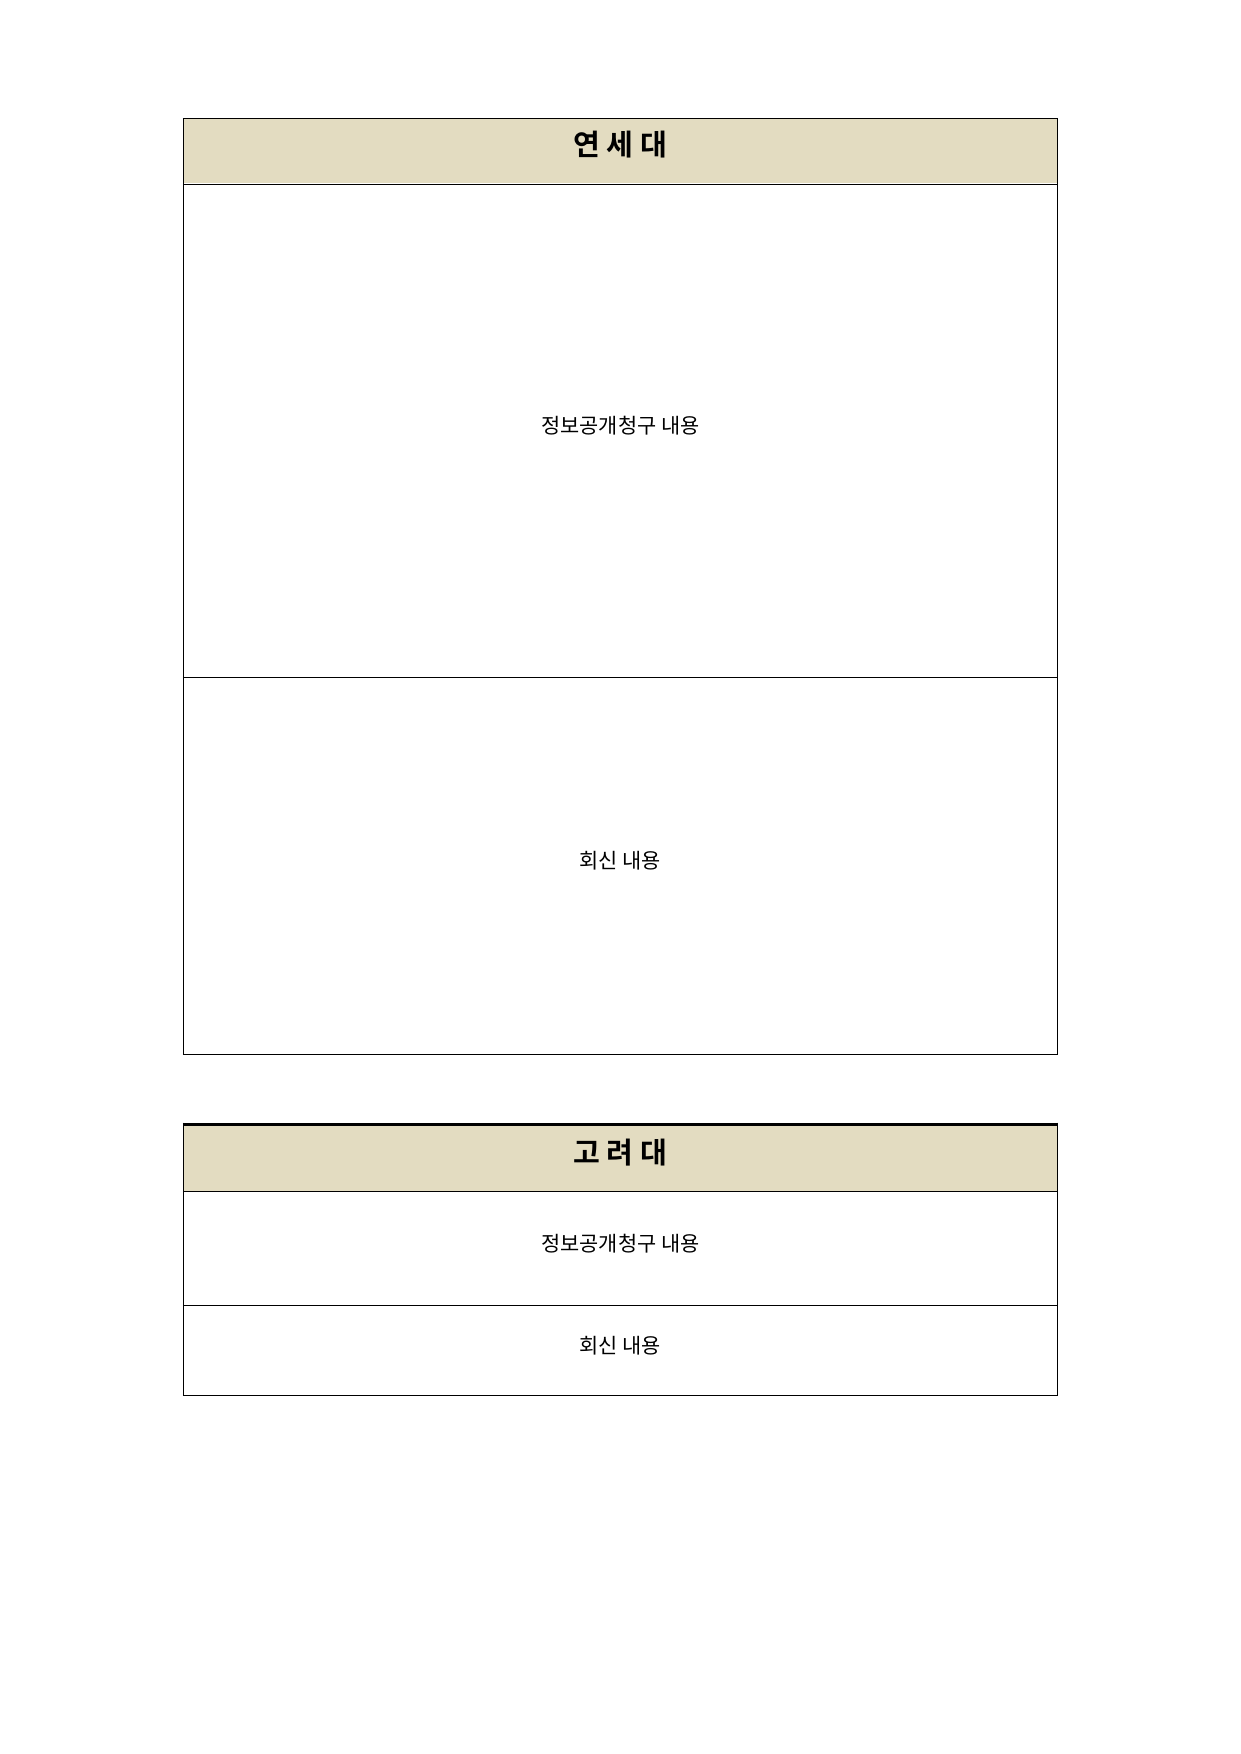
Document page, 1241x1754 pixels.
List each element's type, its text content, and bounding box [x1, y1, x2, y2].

table_header 연 세 대 [184, 119, 1057, 183]
table_cell 회신 내용 [184, 1306, 1057, 1394]
table_cell 정보공개청구 내용 [184, 185, 1057, 677]
table_header 고 려 대 [184, 1126, 1057, 1191]
table_cell 정보공개청구 내용 [184, 1192, 1057, 1305]
table_cell 회신 내용 [184, 678, 1057, 1053]
